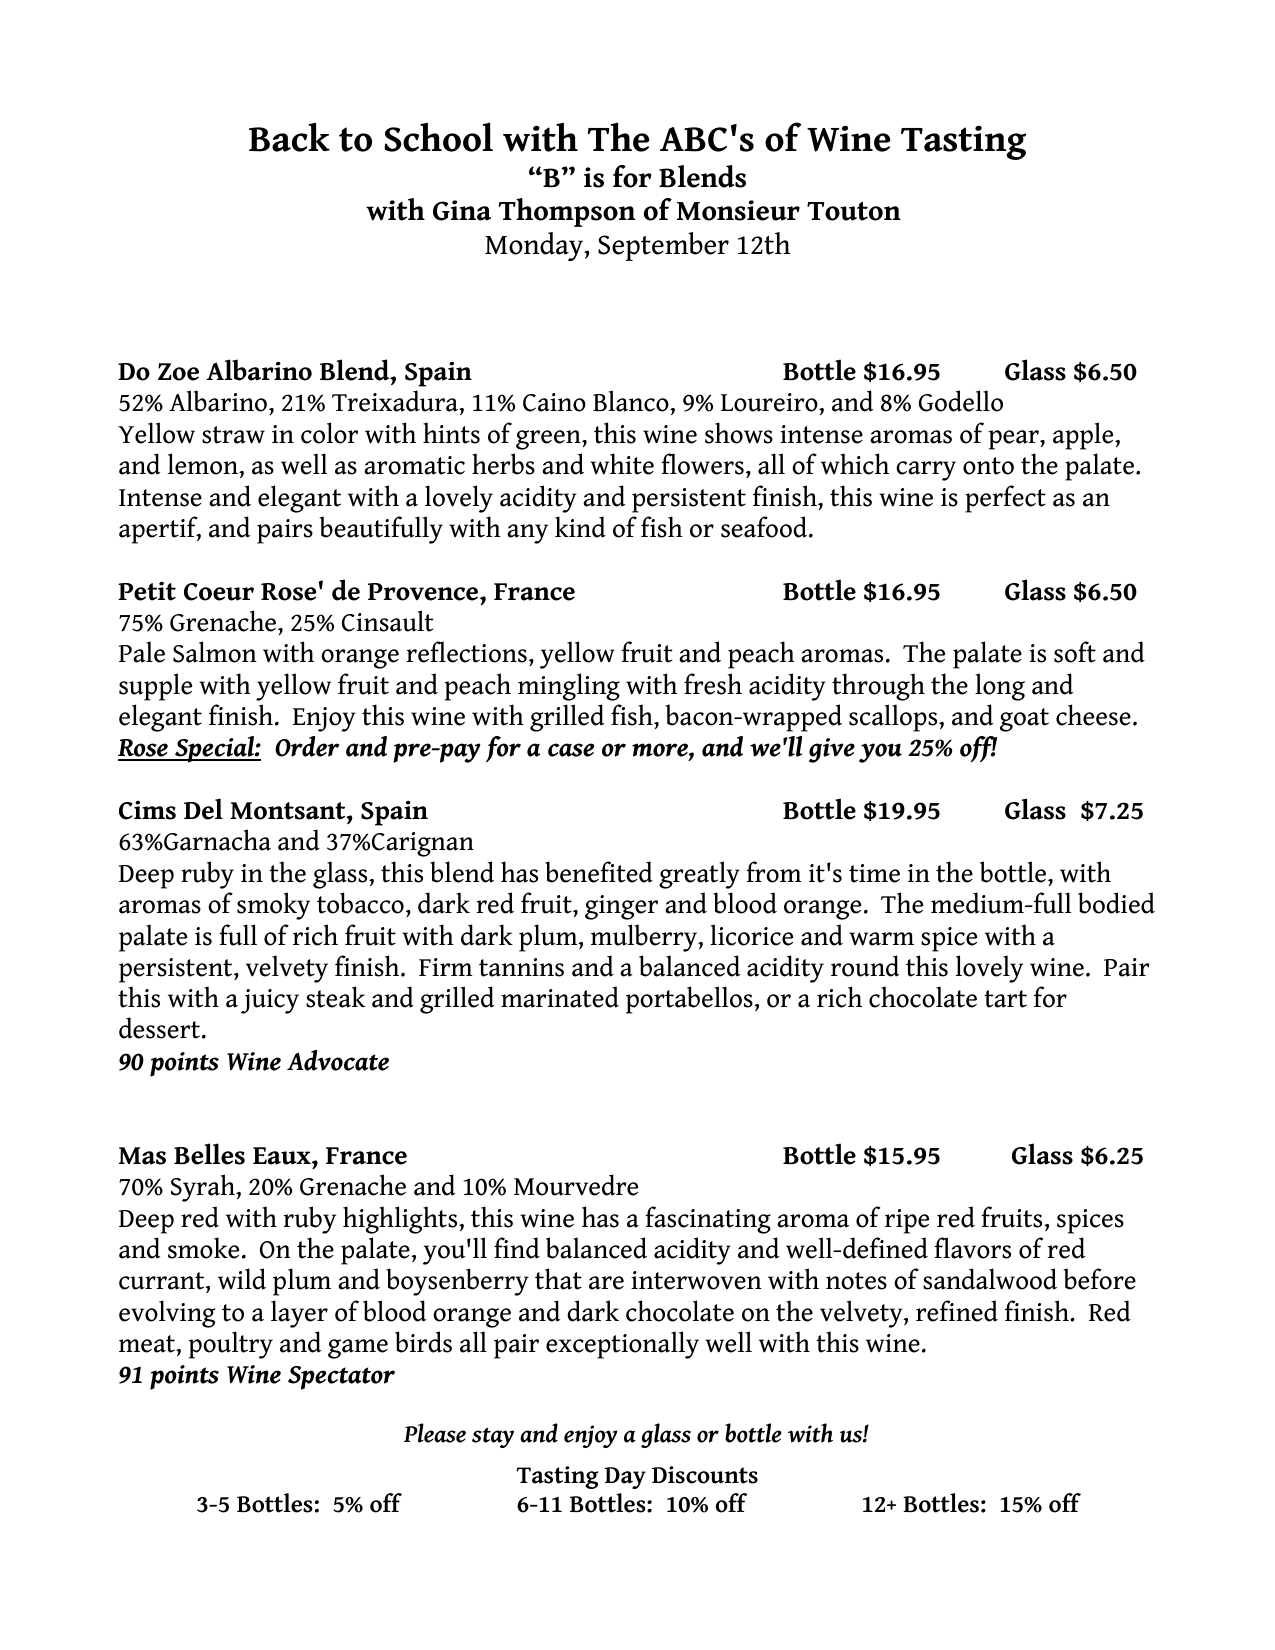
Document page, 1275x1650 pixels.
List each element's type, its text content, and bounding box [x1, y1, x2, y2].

text 63%Garnacha and 37%Carignan [118, 827, 1157, 858]
text Please stay and enjoy a glass or bottle with us! [118, 1421, 1157, 1449]
text Monday, September 12th [118, 229, 1157, 263]
text Mas Belles Eaux, France Bottle $15.95 Glass $6.25 [118, 1141, 1157, 1172]
text with Gina Thompson of Monsieur Touton [118, 195, 1157, 229]
text Back to School with The ABC's of Wine Tasting “B” is for Blends [118, 118, 1157, 195]
text Petit Coeur Rose' de Provence, France Bottle $16.95 Glass $6.50 [118, 576, 1157, 608]
text Cims Del Montsant, Spain Bottle $19.95 Glass $7.25 [118, 796, 1157, 827]
text 52% Albarino, 21% Treixadura, 11% Caino Blanco, 9% Loureiro, and 8% Godello [118, 388, 1157, 419]
text Pale Salmon with orange reflections, yellow fruit and peach aromas. The palate is soft and supple with yellow fruit and peach mingling with fresh acidity through the long and elegant finish. Enjoy this wine with grilled fish, bacon-wrapped scallops, and goat cheese. [118, 639, 1157, 733]
text 90 points Wine Advocate [118, 1047, 1157, 1078]
text 70% Syrah, 20% Grenache and 10% Mourvedre [118, 1172, 1157, 1203]
text Deep ruby in the glass, this blend has benefited greatly from it's time in the bottle, with aromas of smoky tobacco, dark red fruit, ginger and blood orange. The medium-full bodied palate is full of rich fruit with dark plum, mulberry, licorice and warm spice with a persistent, velvety finish. Firm tannins and a balanced acidity round this lovely wine. Pair this with a juicy steak and grilled marinated portabellos, or a rich chocolate tart for dessert. [118, 858, 1157, 1047]
text 75% Grenache, 25% Cinsault [118, 608, 1157, 639]
text 91 points Wine Spectator [118, 1360, 1157, 1421]
text Rose Special: Order and pre-pay for a case or more, and we'll give you 25% off! [118, 733, 1157, 764]
text Do Zoe Albarino Blend, Spain Bottle $16.95 Glass $6.50 [118, 357, 1157, 388]
text Yellow straw in color with hints of green, this wine shows intense aromas of pear, apple, and lemon, as well as aromatic herbs and white flowers, all of which carry onto the palate. Intense and elegant with a lovely acidity and persistent finish, this wine is perfect as an apertif, and pairs beautifully with any kind of fish or seafood. [118, 419, 1157, 576]
text 3-5 Bottles: 5% off 6-11 Bottles: 10% off 12+ Bottles: 15% off [118, 1491, 1157, 1520]
text Deep red with ruby highlights, this wine has a fascinating aroma of ripe red fruits, spices and smoke. On the palate, you'll find balanced acidity and well-defined flavors of red currant, wild plum and boysenberry that are interwoven with notes of sandalwood before evolving to a layer of blood orange and dark chocolate on the velvety, refined finish. Red meat, poultry and game birds all pair exceptionally well with this wine. [118, 1203, 1157, 1360]
text Tasting Day Discounts [118, 1462, 1157, 1491]
